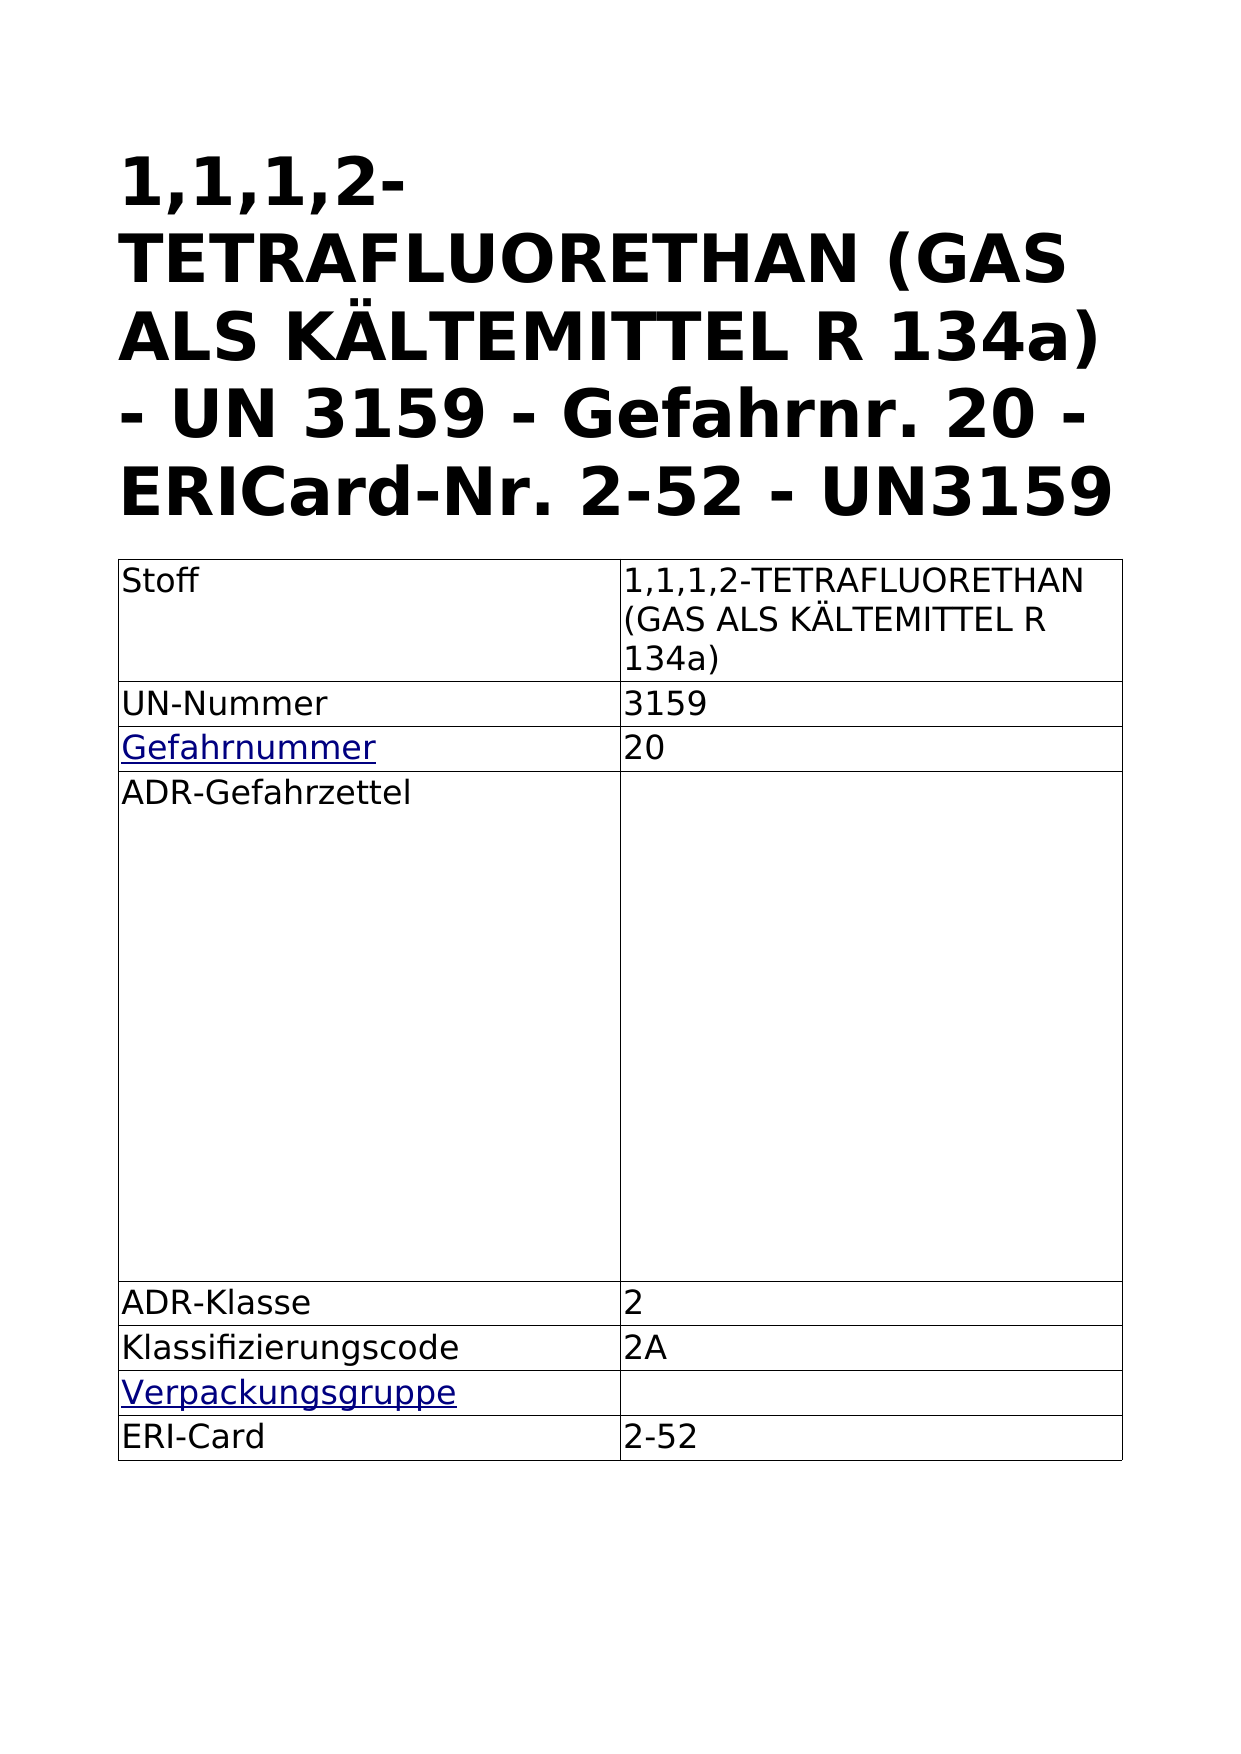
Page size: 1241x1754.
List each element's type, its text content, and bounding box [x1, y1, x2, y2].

table_cell Gefahrnummer [119, 727, 620, 771]
table_cell Verpackungsgruppe [119, 1371, 620, 1415]
table_cell ADR-Klasse [119, 1282, 620, 1325]
table_cell 3159 [621, 682, 1122, 726]
table_cell UN-Nummer [119, 682, 620, 726]
table_cell ADR-Gefahrzettel [119, 772, 620, 1281]
table_cell ERI-Card [119, 1416, 620, 1460]
table_cell 2A [621, 1326, 1122, 1370]
table_header 1,1,1,2-TETRAFLUORETHAN (GAS ALS KÄLTEMITTEL R 134a) [621, 560, 1122, 681]
table_cell 2-52 [621, 1416, 1122, 1460]
table_cell [621, 1371, 1122, 1415]
table_cell 2 [621, 1282, 1122, 1325]
table_header Stoff [119, 560, 620, 681]
table_cell [621, 772, 1122, 1281]
table_cell 20 [621, 727, 1122, 771]
subtitle 1,1,1,2-TETRAFLUORETHAN (GAS ALS KÄLTEMITTEL R 134a) - UN 3159 - Gefahrnr. 20 - ERICard-Nr. 2-52 - UN3159 [118, 143, 1122, 531]
table_cell Klassifizierungscode [119, 1326, 620, 1370]
